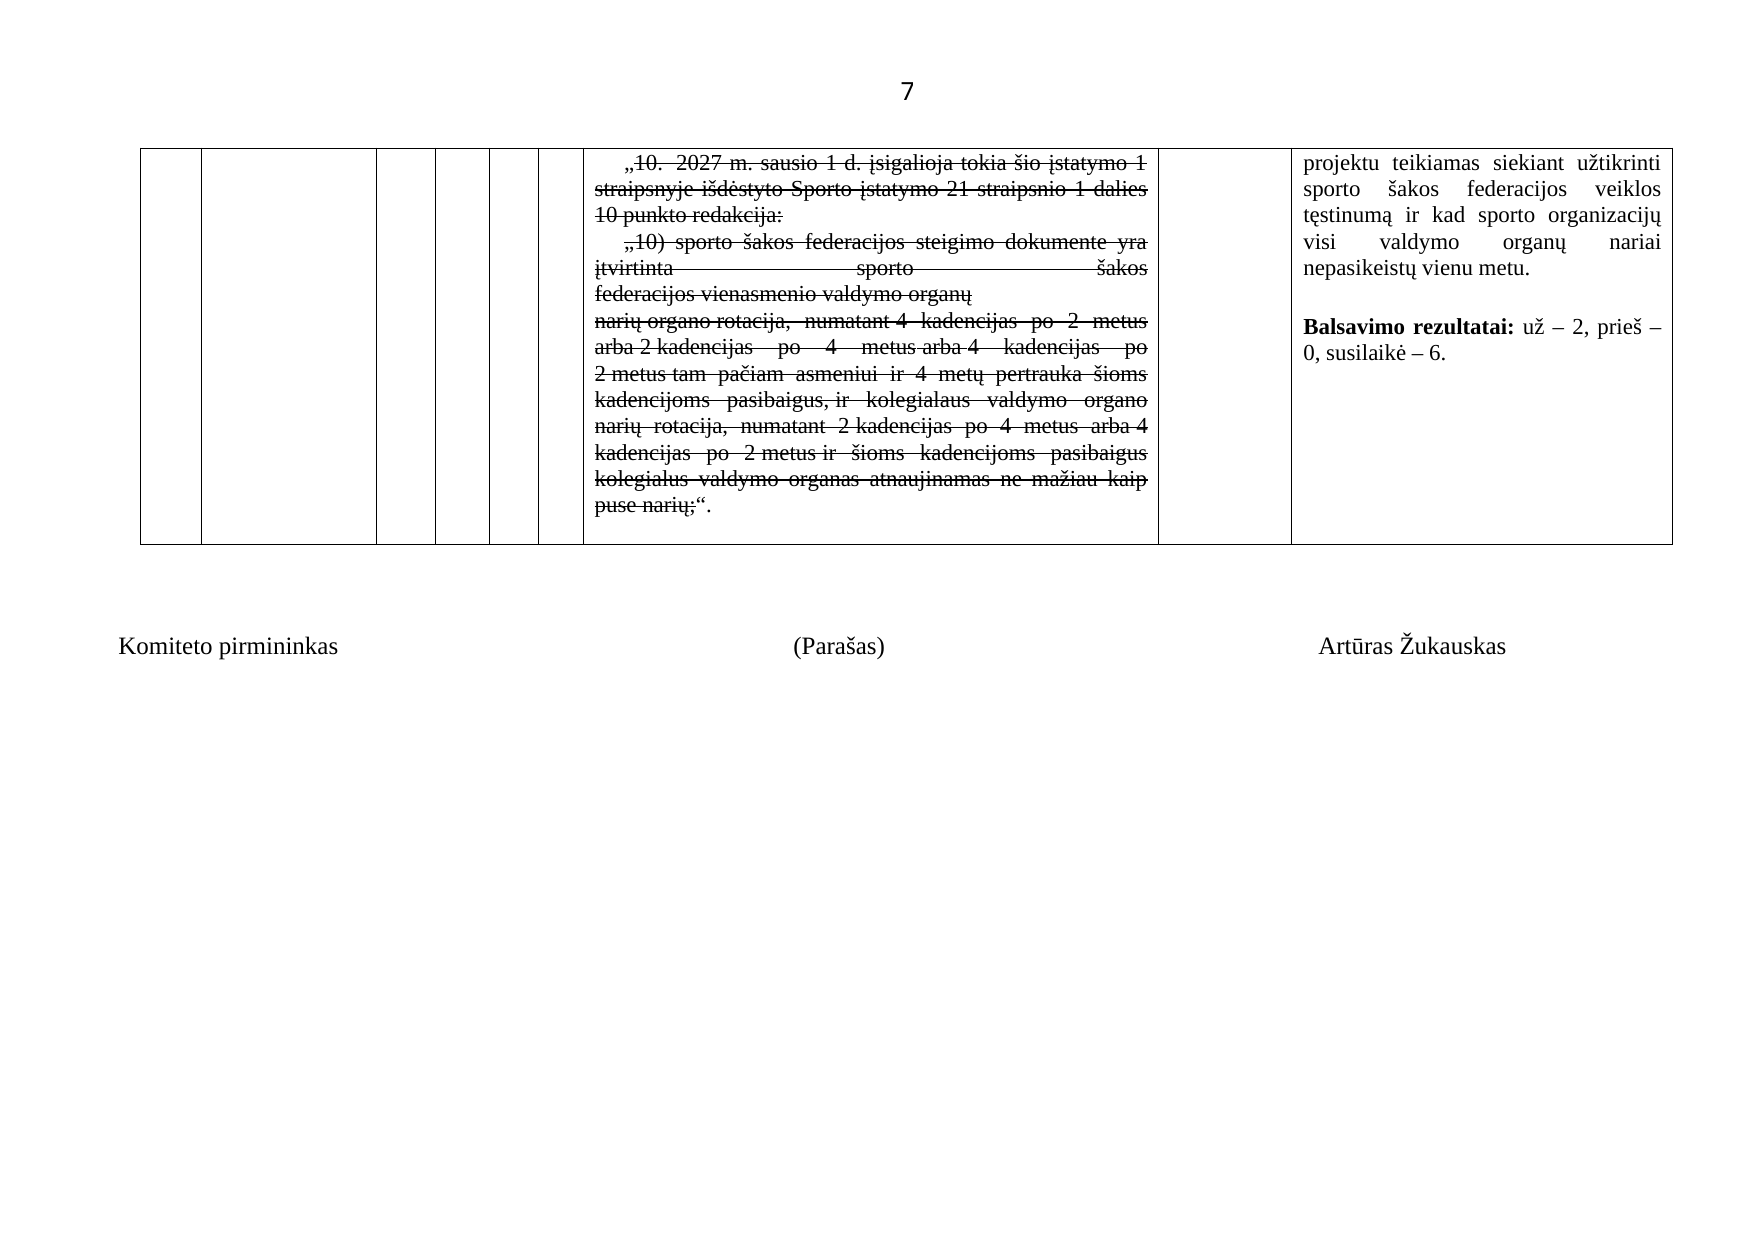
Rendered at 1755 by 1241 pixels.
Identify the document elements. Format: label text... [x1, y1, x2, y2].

table_cell [377, 149, 435, 544]
table_cell [141, 149, 201, 544]
table_cell [436, 149, 489, 544]
table_cell [202, 149, 376, 544]
text Komiteto pirmininkas (Parašas) Artūras Žukauskas [118, 631, 1695, 660]
table_cell [490, 149, 538, 544]
table_cell projektu teikiamas siekiant užtikrinti sporto šakos federacijos veiklos tęstinumą ir kad sporto organizacijų visi valdymo organų nariai nepasikeistų vienu metu. Balsavimo rezultatai: už – 2, prieš – 0, susilaikė – 6. [1292, 149, 1672, 544]
table_cell [1159, 149, 1291, 544]
table_cell „10. 2027 m. sausio 1 d. įsigalioja tokia šio įstatymo 1 straipsnyje išdėstyto Sporto įstatymo 21 straipsnio 1 dalies 10 punkto redakcija: „10) sporto šakos federacijos steigimo dokumente yra įtvirtinta sporto šakos federacijos vienasmenio valdymo organų narių organo rotacija, numatant 4 kadencijas po 2 metus arba 2 kadencijas po 4 metus arba 4 kadencijas po 2 metus tam pačiam asmeniui ir 4 metų pertrauka šioms kadencijoms pasibaigus, ir kolegialaus valdymo organo narių rotacija, numatant 2 kadencijas po 4 metus arba 4 kadencijas po 2 metus ir šioms kadencijoms pasibaigus kolegialus valdymo organas atnaujinamas ne mažiau kaip puse narių;“. [584, 149, 1158, 544]
table_cell [539, 149, 583, 544]
